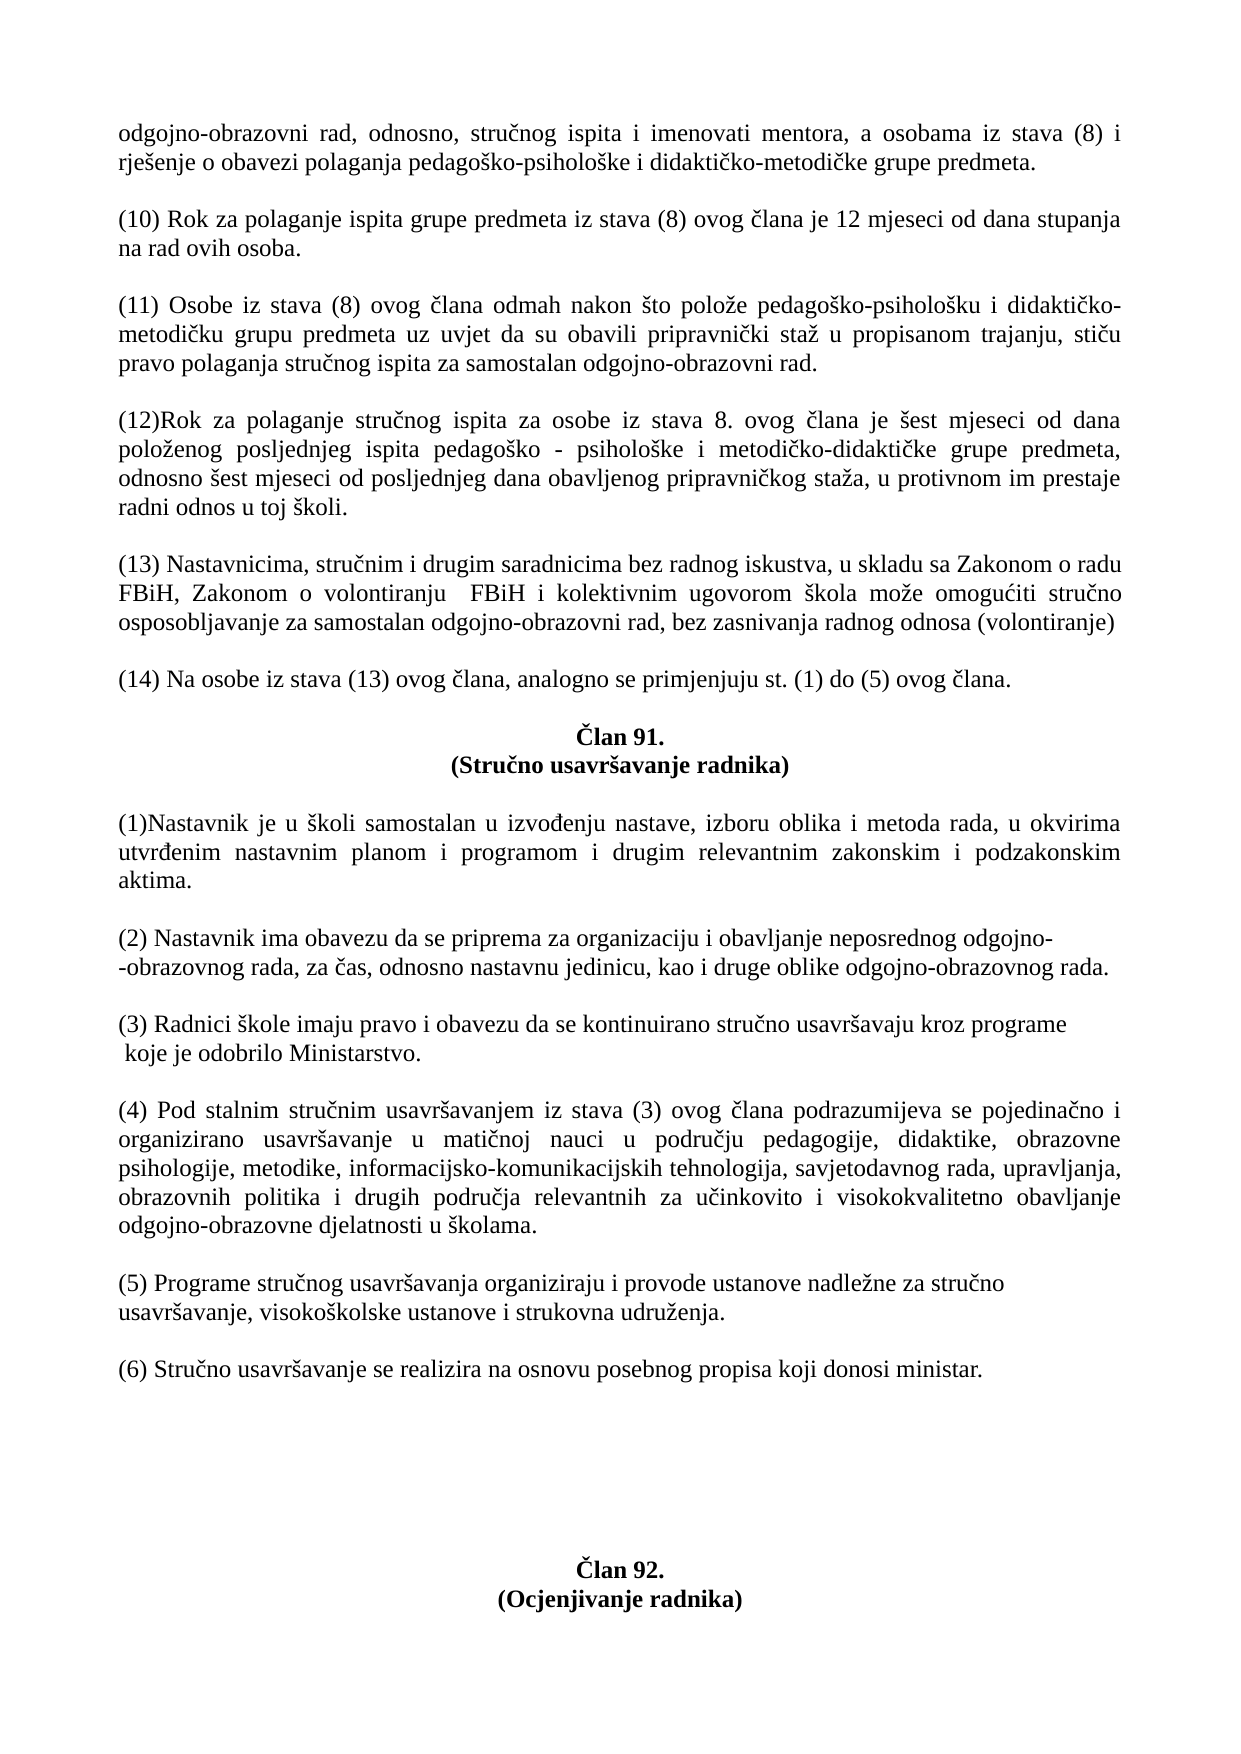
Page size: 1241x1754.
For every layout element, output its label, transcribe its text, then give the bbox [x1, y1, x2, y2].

list Rok za polaganje stručnog ispita za osobe iz stava 8. ovog člana je šest mjeseci od dana položenog posljednjeg ispita pedagoško - psihološke i metodičko-didaktičke grupe predmeta, odnosno šest mjeseci od posljednjeg dana obavljenog pripravničkog staža, u protivnom im prestaje radni odnos u toj školi. [118, 406, 1122, 521]
list Nastavnik ima obavezu da se priprema za organizaciju i obavljanje neposrednog odgojno- [118, 923, 1122, 952]
list Osobe iz stava (8) ovog člana odmah nakon što polože pedagoško-psihološku i didaktičko-metodičku grupu predmeta uz uvjet da su obavili pripravnički staž u propisanom trajanju, stiču pravo polaganja stručnog ispita za samostalan odgojno-obrazovni rad. [118, 291, 1122, 377]
list Rok za polaganje ispita grupe predmeta iz stava (8) ovog člana je 12 mjeseci od dana stupanja na rad ovih osoba. [118, 204, 1122, 262]
text Član 91. [118, 722, 1122, 751]
list odgojno-obrazovni rad, odnosno, stručnog ispita i imenovati mentora, a osobama iz stava (8) i rješenje o obavezi polaganja pedagoško-psihološke i didaktičko-metodičke grupe predmeta. [118, 118, 1122, 176]
list Stručno usavršavanje se realizira na osnovu posebnog propisa koji donosi ministar. [118, 1354, 1122, 1383]
list Pod stalnim stručnim usavršavanjem iz stava (3) ovog člana podrazumijeva se pojedinačno i organizirano usavršavanje u matičnoj nauci u području pedagogije, didaktike, obrazovne psihologije, metodike, informacijsko-komunikacijskih tehnologija, savjetodavnog rada, upravljanja, obrazovnih politika i drugih područja relevantnih za učinkovito i visokokvalitetno obavljanje odgojno-obrazovne djelatnosti u školama. [118, 1096, 1122, 1239]
list Nastavnicima, stručnim i drugim saradnicima bez radnog iskustva, u skladu sa Zakonom o radu FBiH, Zakonom o volontiranju FBiH i kolektivnim ugovorom škola može omogućiti stručno osposobljavanje za samostalan odgojno-obrazovni rad, bez zasnivanja radnog odnosa (volontiranje) [118, 549, 1122, 636]
text (Ocjenjivanje radnika) [118, 1584, 1122, 1613]
list Na osobe iz stava (13) ovog člana, analogno se primjenjuju st. (1) do (5) ovog člana. [118, 664, 1122, 693]
list Nastavnik je u školi samostalan u izvođenju nastave, izboru oblika i metoda rada, u okvirima utvrđenim nastavnim planom i programom i drugim relevantnim zakonskim i podzakonskim aktima. [118, 808, 1122, 894]
text -obrazovnog rada, za čas, odnosno nastavnu jedinicu, kao i druge oblike odgojno-obrazovnog rada. [118, 952, 1122, 981]
text Član 92. [118, 1556, 1122, 1584]
list Programe stručnog usavršavanja organiziraju i provode ustanove nadležne za stručno [118, 1268, 1122, 1297]
list Radnici škole imaju pravo i obavezu da se kontinuirano stručno usavršavaju kroz programe [118, 1009, 1122, 1038]
text (Stručno usavršavanje radnika) [118, 751, 1122, 779]
text koje je odobrilo Ministarstvo. [118, 1038, 1122, 1067]
text usavršavanje, visokoškolske ustanove i strukovna udruženja. [118, 1297, 1122, 1326]
